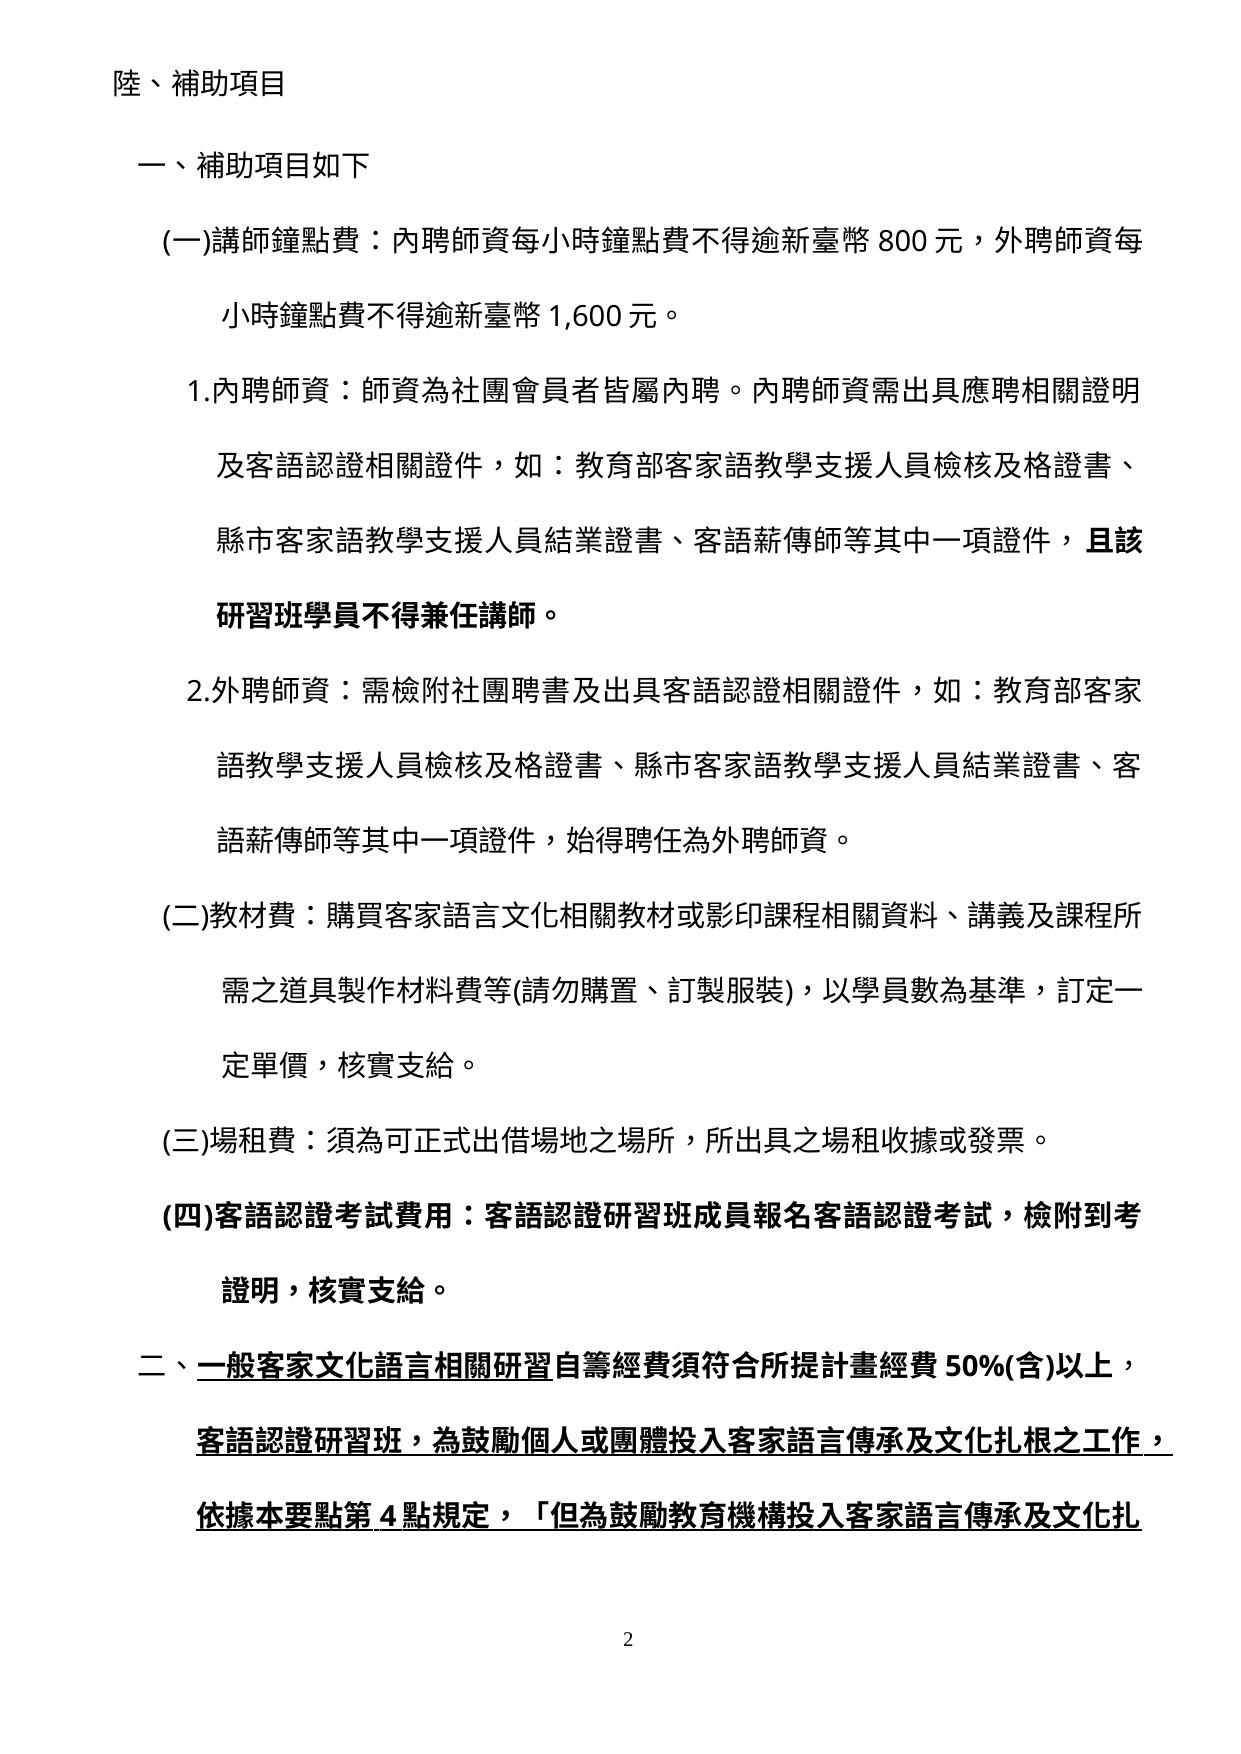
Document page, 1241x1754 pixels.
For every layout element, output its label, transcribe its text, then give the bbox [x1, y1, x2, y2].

text 2.外聘師資：需檢附社團聘書及出具客語認證相關證件，如：教育部客家語教學支援人員檢核及格證書、縣市客家語教學支援人員結業證書、客語薪傳師等其中一項證件，始得聘任為外聘師資。 [186, 645, 1144, 870]
text (二)教材費：購買客家語言文化相關教材或影印課程相關資料、講義及課程所需之道具製作材料費等(請勿購置、訂製服裝)，以學員數為基準，訂定一定單價，核實支給。 [162, 870, 1144, 1095]
text 1.內聘師資：師資為社團會員者皆屬內聘。內聘師資需出具應聘相關證明及客語認證相關證件，如：教育部客家語教學支援人員檢核及格證書、縣市客家語教學支援人員結業證書、客語薪傳師等其中一項證件，且該研習班學員不得兼任講師。 [186, 345, 1144, 645]
text 二、一般客家文化語言相關研習自籌經費須符合所提計畫經費50%(含)以上，客語認證研習班，為鼓勵個人或團體投入客家語言傳承及文化扎根之工作，依據本要點第4點規定，「但為鼓勵教育機構投入客家語言傳承及文化扎根之工作，凡公私立幼兒園及各級學校（含社區大學）之申請案及對客家語言、文化、民俗或其他信仰傳承工作有重大成效者，得不受上開百分之五十之限制」，爰自籌經費以不超過申請者所提計畫總經費20%，憑證應妥為保管以備審計單位抽查。 [137, 1320, 1144, 1545]
text (一)講師鐘點費：內聘師資每小時鐘點費不得逾新臺幣800元，外聘師資每小時鐘點費不得逾新臺幣1,600元。 [162, 195, 1144, 345]
text (四)客語認證考試費用：客語認證研習班成員報名客語認證考試，檢附到考證明，核實支給。 [162, 1170, 1144, 1320]
text 陸、補助項目 [112, 38, 1144, 113]
text 一、補助項目如下 [137, 120, 1144, 195]
text (三)場租費：須為可正式出借場地之場所，所出具之場租收據或發票。 [162, 1095, 1144, 1170]
